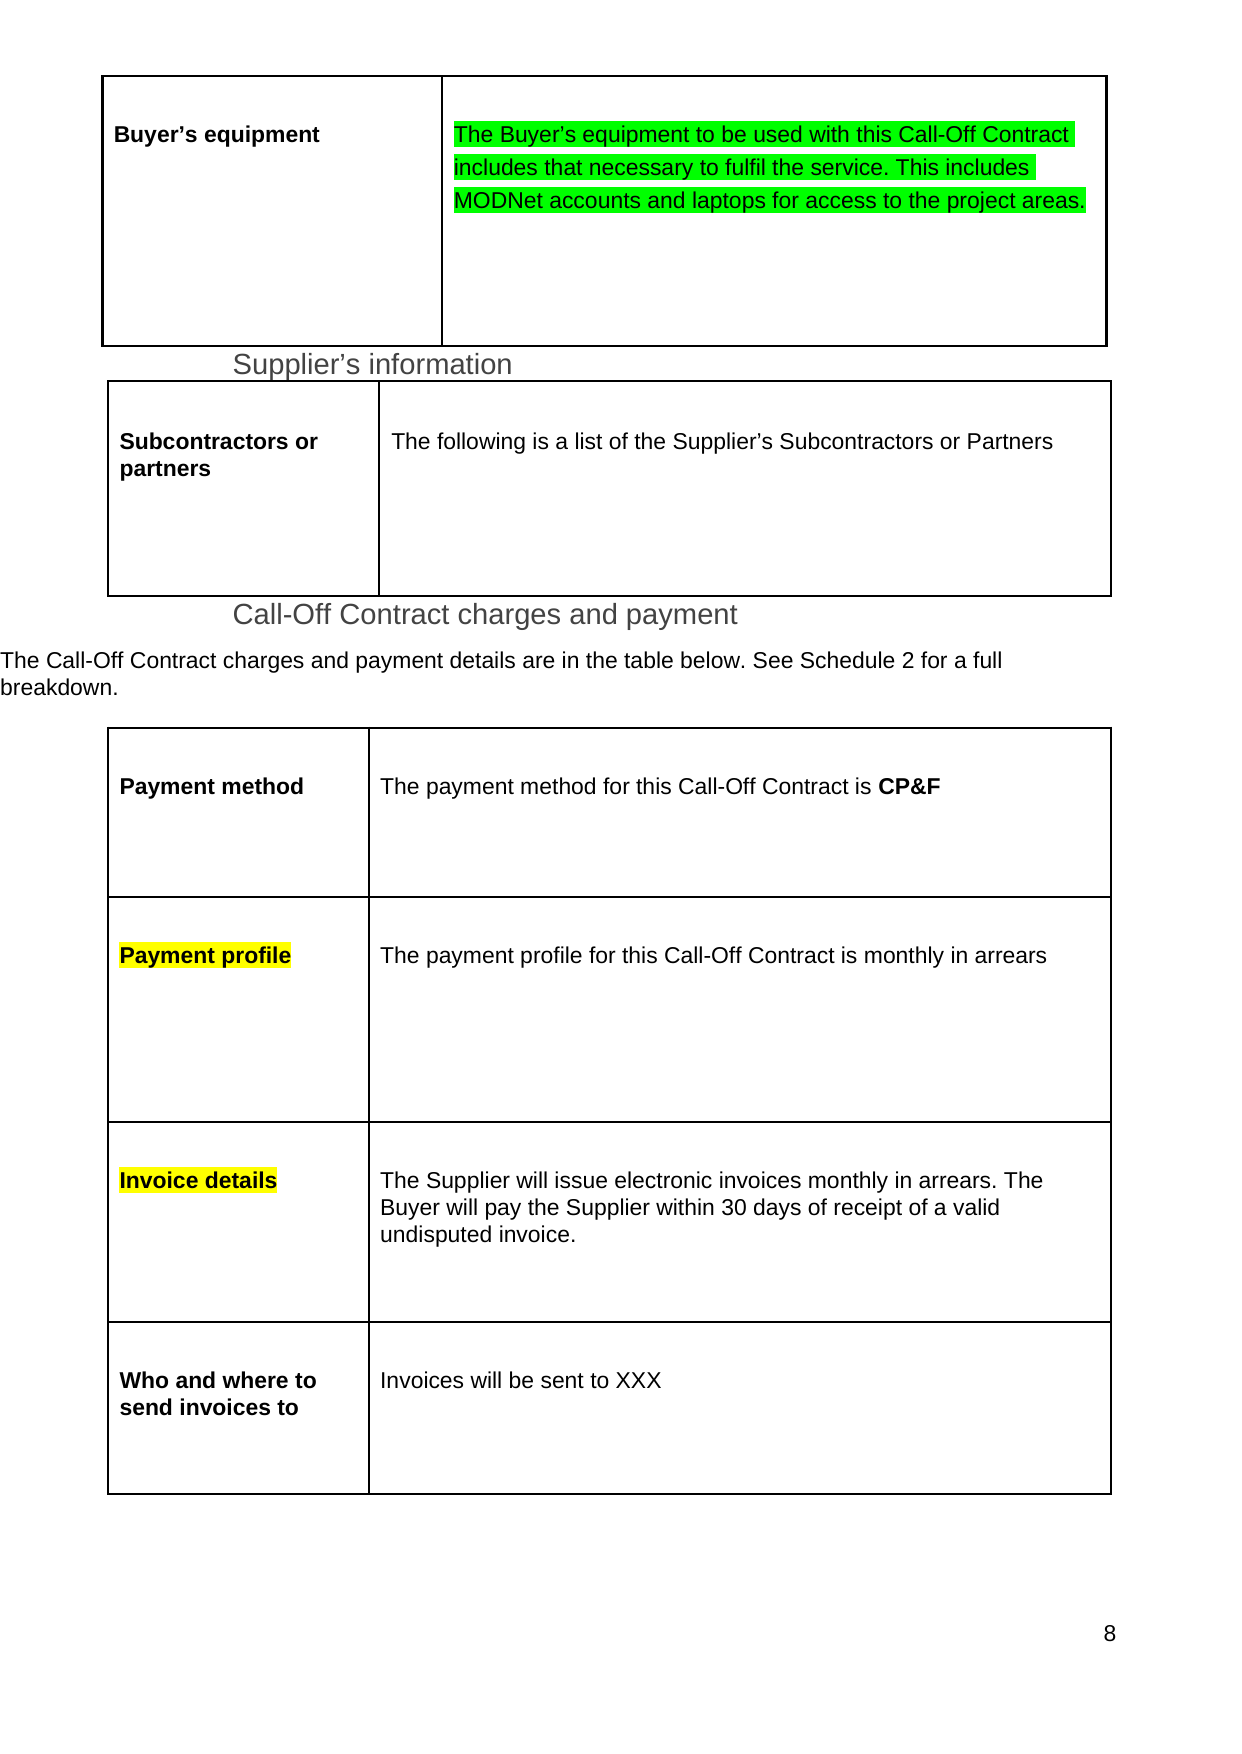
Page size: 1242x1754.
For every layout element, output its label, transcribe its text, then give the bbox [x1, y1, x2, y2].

table_cell Payment profile [109, 898, 368, 1121]
table_cell Invoice details [109, 1123, 368, 1321]
subtitle Supplier’s information [116, 347, 1122, 380]
subtitle Call-Off Contract charges and payment [116, 597, 1122, 631]
table_header Subcontractors or partners [109, 382, 378, 595]
table_cell Who and where to send invoices to [109, 1323, 368, 1492]
table_cell The Supplier will issue electronic invoices monthly in arrears. The Buyer will pay the Supplier within 30 days of receipt of a valid undisputed invoice. [370, 1123, 1110, 1321]
text The Call-Off Contract charges and payment details are in the table below. See Schedule 2 for a full breakdown. [0, 647, 1121, 700]
table_cell Buyer’s equipment [104, 77, 441, 344]
table_cell Invoices will be sent to XXX [370, 1323, 1110, 1492]
table_header Payment method [109, 729, 368, 896]
table_cell The Buyer’s equipment to be used with this Call-Off Contract includes that necessary to fulfil the service. This includes MODNet accounts and laptops for access to the project areas. [443, 77, 1105, 344]
table_header The payment method for this Call-Off Contract is CP&F [370, 729, 1110, 896]
table_cell The payment profile for this Call-Off Contract is monthly in arrears [370, 898, 1110, 1121]
table_header The following is a list of the Supplier’s Subcontractors or Partners [380, 382, 1110, 595]
